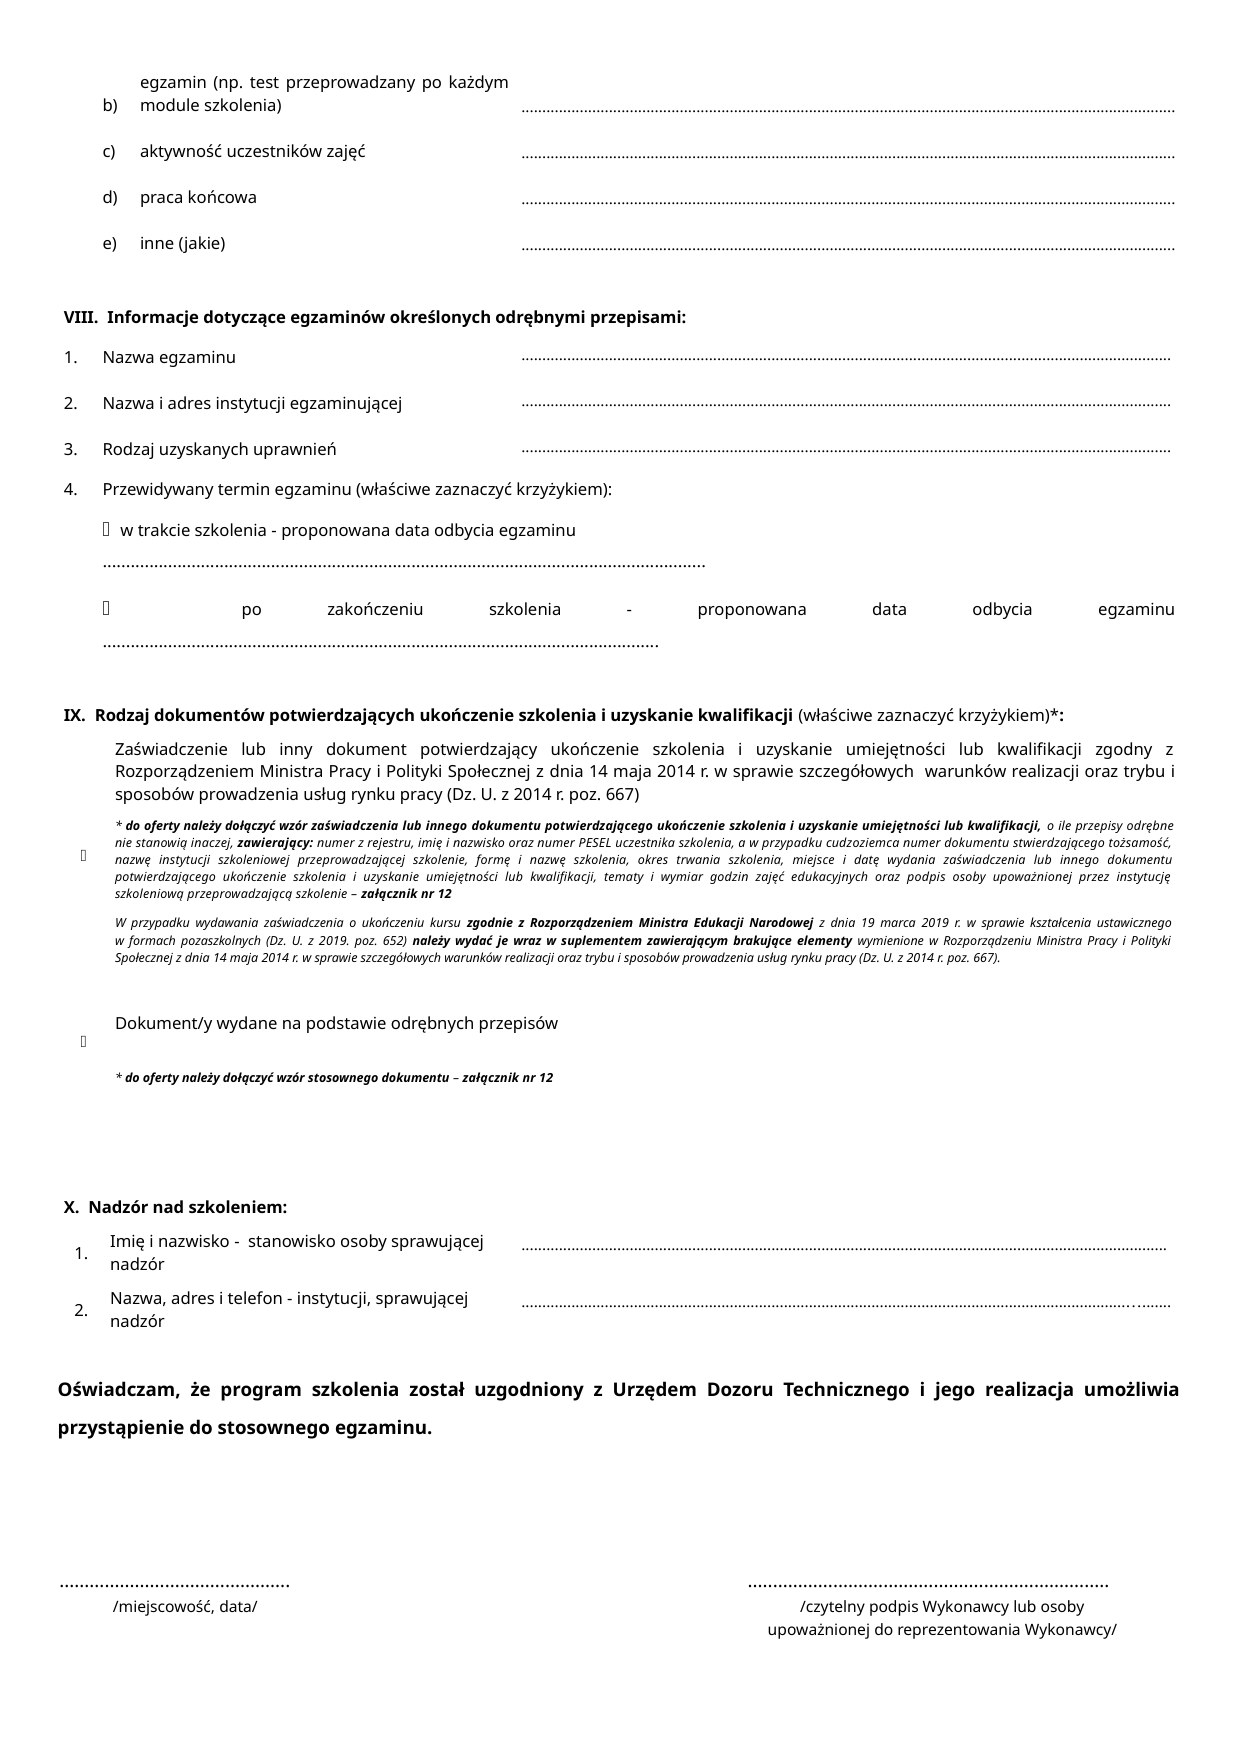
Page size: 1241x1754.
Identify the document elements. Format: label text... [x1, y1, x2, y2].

table_cell  [58, 983, 109, 1103]
table_cell ............................................................................................................................................................ [515, 380, 1181, 426]
table_cell 1. [58, 1224, 104, 1281]
table_cell b) [96, 59, 134, 128]
table_cell Nazwa i adres instytucji egzaminującej [96, 380, 515, 426]
table_cell 2. [58, 1281, 104, 1338]
table_cell [58, 1104, 1181, 1190]
table_cell VIII. Informacje dotyczące egzaminów określonych odrębnymi przepisami: [58, 266, 1181, 334]
table_cell IX. Rodzaj dokumentów potwierdzających ukończenie szkolenia i uzyskanie kwalifikacji (właściwe zaznaczyć krzyżykiem)*: [58, 664, 1181, 732]
table_cell 4. [58, 472, 96, 663]
table_cell ............................................................................................................................................................ [515, 334, 1181, 380]
text .............................................. ........................................................................ [59, 1567, 1181, 1593]
table_cell ............................................................................................................................................................. [515, 220, 1181, 266]
text upoważnionej do reprezentowania Wykonawcy/ [59, 1618, 1181, 1639]
table_cell aktywność uczestników zajęć [134, 128, 515, 174]
table_cell  w trakcie szkolenia - proponowana data odbycia egzaminu ................................................................................................................................. [96, 506, 1181, 583]
table_cell inne (jakie) [134, 220, 515, 266]
table_cell .................................................................................................................................................…....... [515, 1281, 1181, 1338]
table_cell Nazwa egzaminu [96, 334, 515, 380]
table_cell Przewidywany termin egzaminu (właściwe zaznaczyć krzyżykiem): [96, 472, 1181, 506]
table_cell 3. [58, 426, 96, 472]
table_cell Dokument/y wydane na podstawie odrębnych przepisów * do oferty należy dołączyć wzór stosownego dokumentu – załącznik nr 12 [109, 983, 1181, 1103]
table_cell  po zakończeniu szkolenia - proponowana data odbycia egzaminu ....................................................................................................................... [96, 584, 1181, 663]
table_cell praca końcowa [134, 174, 515, 220]
table_cell Zaświadczenie lub inny dokument potwierdzający ukończenie szkolenia i uzyskanie umiejętności lub kwalifikacji zgodny z Rozporządzeniem Ministra Pracy i Polityki Społecznej z dnia 14 maja 2014 r. w sprawie szczegółowych warunków realizacji oraz trybu i sposobów prowadzenia usług rynku pracy (Dz. U. z 2014 r. poz. 667) * do oferty należy dołączyć wzór zaświadczenia lub innego dokumentu potwierdzającego ukończenie szkolenia i uzyskanie umiejętności lub kwalifikacji, o ile przepisy odrębne nie stanowią inaczej, zawierający: numer z rejestru, imię i nazwisko oraz numer PESEL uczestnika szkolenia, a w przypadku cudzoziemca numer dokumentu stwierdzającego tożsamość, nazwę instytucji szkoleniowej przeprowadzającej szkolenie, formę i nazwę szkolenia, okres trwania szkolenia, miejsce i datę wydania zaświadczenia lub innego dokumentu potwierdzającego ukończenie szkolenia i uzyskanie umiejętności lub kwalifikacji, tematy i wymiar godzin zajęć edukacyjnych oraz podpis osoby upoważnionej przez instytucję szkoleniową przeprowadzającą szkolenie – załącznik nr 12 W przypadku wydawania zaświadczenia o ukończeniu kursu zgodnie z Rozporządzeniem Ministra Edukacji Narodowej z dnia 19 marca 2019 r. w sprawie kształcenia ustawicznego w formach pozaszkolnych (Dz. U. z 2019. poz. 652) należy wydać je wraz w suplementem zawierającym brakujące elementy wymienione w Rozporządzeniu Ministra Pracy i Polityki Społecznej z dnia 14 maja 2014 r. w sprawie szczegółowych warunków realizacji oraz trybu i sposobów prowadzenia usług rynku pracy (Dz. U. z 2014 r. poz. 667). [109, 732, 1181, 983]
table_cell e) [96, 220, 134, 266]
table_cell ............................................................................................................................................................. [515, 59, 1181, 128]
table_cell d) [96, 174, 134, 220]
table_cell 1. [58, 334, 96, 380]
table_cell ............................................................................................................................................................ [515, 426, 1181, 472]
table_cell 2. [58, 380, 96, 426]
table_cell  [58, 732, 109, 983]
table_cell ............................................................................................................................................................. [515, 174, 1181, 220]
table_cell c) [96, 128, 134, 174]
text Oświadczam, że program szkolenia został uzgodniony z Urzędem Dozoru Technicznego i jego realizacja umożliwia przystąpienie do stosownego egzaminu. [57, 1376, 1181, 1440]
table_cell egzamin (np. test przeprowadzany po każdym module szkolenia) [134, 59, 515, 128]
table_cell [58, 59, 96, 266]
text /miejscowość, data/ /czytelny podpis Wykonawcy lub osoby [59, 1593, 1181, 1618]
table_cell Imię i nazwisko - stanowisko osoby sprawującej nadzór [104, 1224, 515, 1281]
table_cell Nazwa, adres i telefon - instytucji, sprawującej nadzór [104, 1281, 515, 1338]
table_cell ............................................................................................................................................................. [515, 128, 1181, 174]
table_cell ........................................................................................................................................................... [515, 1224, 1181, 1281]
table_cell X. Nadzór nad szkoleniem: [58, 1190, 1181, 1224]
table_cell Rodzaj uzyskanych uprawnień [96, 426, 515, 472]
